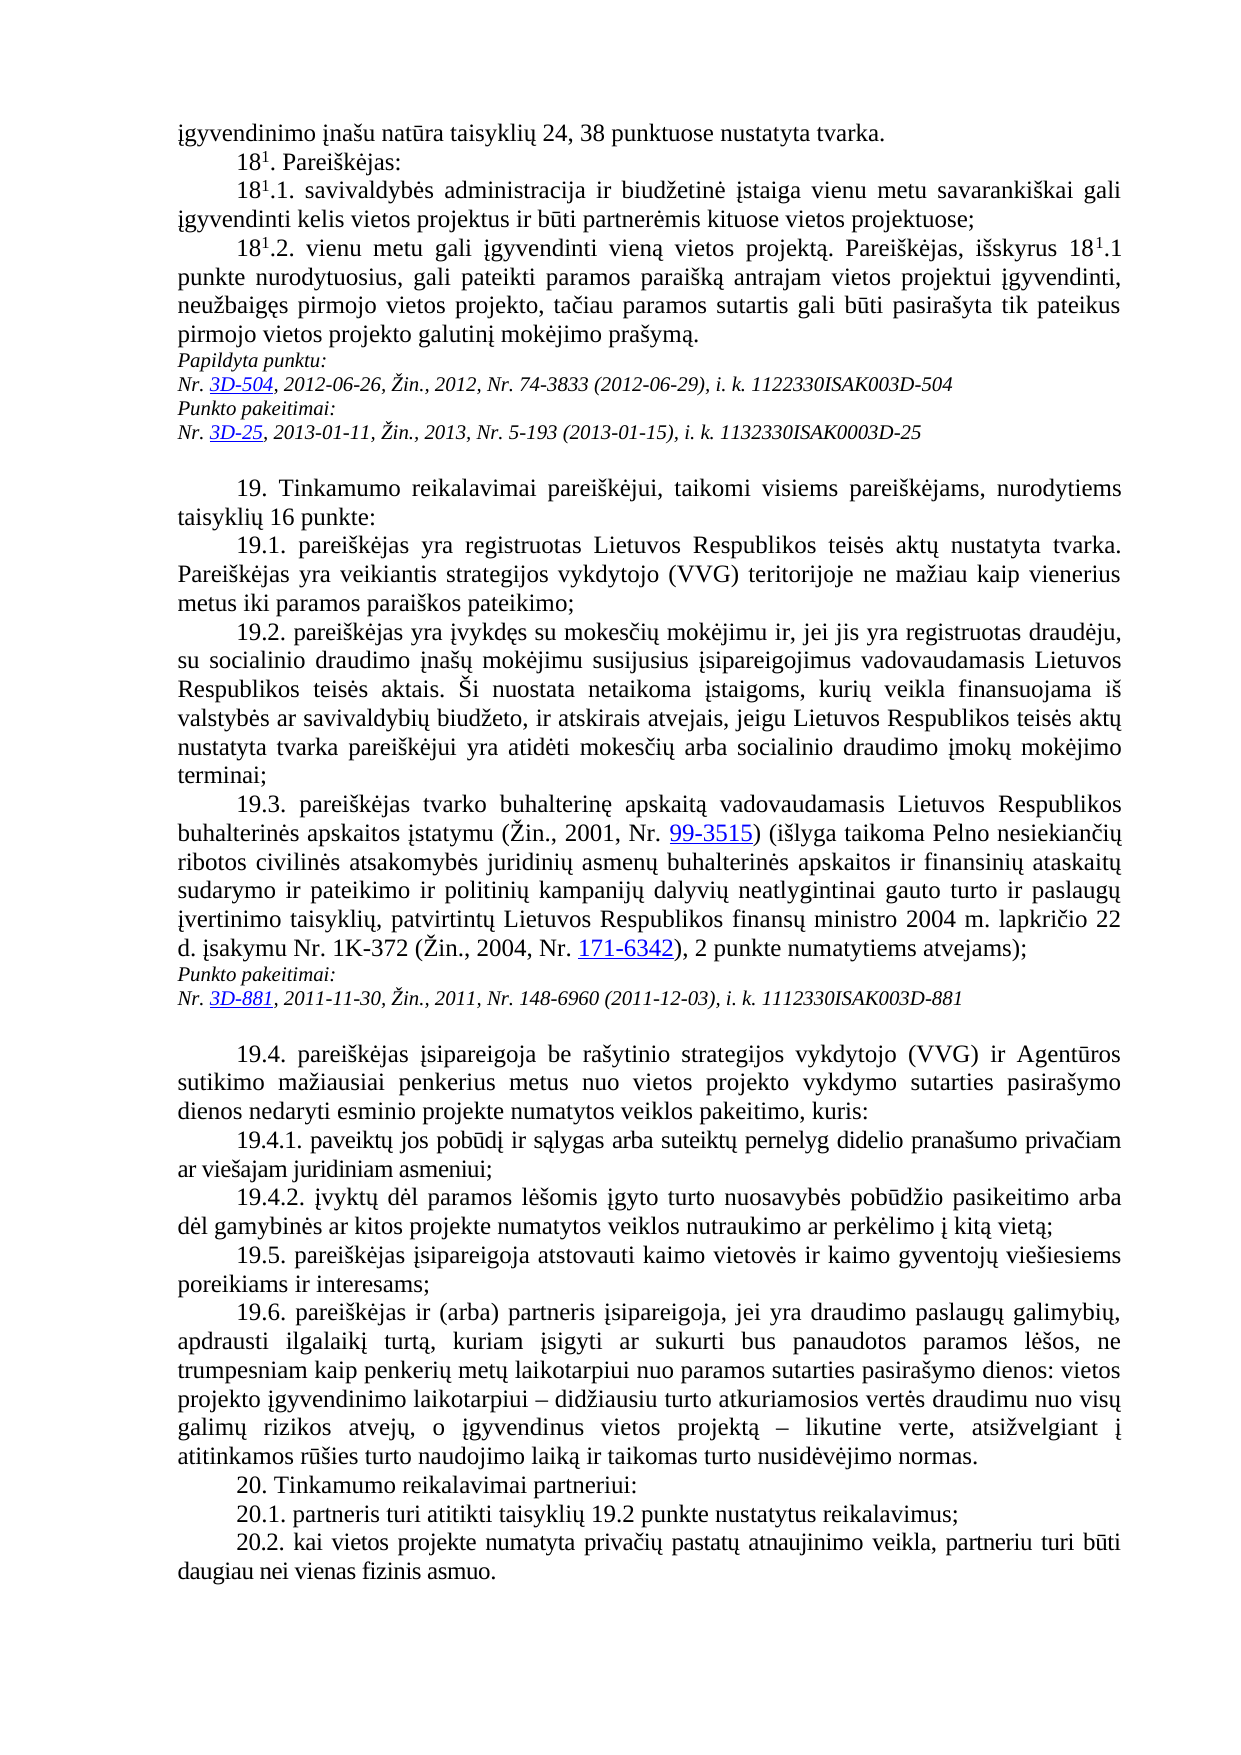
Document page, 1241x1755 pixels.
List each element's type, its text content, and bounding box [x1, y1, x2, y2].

text Nr. 3D-504, 2012-06-26, Žin., 2012, Nr. 74-3833 (2012-06-29), i. k. 1122330ISAK003D-504 [177, 372, 1122, 396]
text 19.1. pareiškėjas yra registruotas Lietuvos Respublikos teisės aktų nustatyta tvarka. Pareiškėjas yra veikiantis strategijos vykdytojo (VVG) teritorijoje ne mažiau kaip vienerius metus iki paramos paraiškos pateikimo; [177, 531, 1122, 617]
text 19.4. pareiškėjas įsipareigoja be rašytinio strategijos vykdytojo (VVG) ir Agentūros sutikimo mažiausiai penkerius metus nuo vietos projekto vykdymo sutarties pasirašymo dienos nedaryti esminio projekte numatytos veiklos pakeitimo, kuris: [177, 1039, 1122, 1125]
text 181.1. savivaldybės administracija ir biudžetinė įstaiga vienu metu savarankiškai gali įgyvendinti kelis vietos projektus ir būti partnerėmis kituose vietos projektuose; [177, 176, 1122, 233]
text Nr. 3D-881, 2011-11-30, Žin., 2011, Nr. 148-6960 (2011-12-03), i. k. 1112330ISAK003D-881 [177, 986, 1122, 1010]
text 20. Tinkamumo reikalavimai partneriui: [177, 1470, 1122, 1499]
text 181. Pareiškėjas: [177, 147, 1122, 176]
text Nr. 3D-25, 2013-01-11, Žin., 2013, Nr. 5-193 (2013-01-15), i. k. 1132330ISAK0003D-25 [177, 420, 1122, 444]
text 19.4.2. įvyktų dėl paramos lėšomis įgyto turto nuosavybės pobūdžio pasikeitimo arba dėl gamybinės ar kitos projekte numatytos veiklos nutraukimo ar perkėlimo į kitą vietą; [177, 1182, 1122, 1240]
text 19.3. pareiškėjas tvarko buhalterinę apskaitą vadovaudamasis Lietuvos Respublikos buhalterinės apskaitos įstatymu (Žin., 2001, Nr. 99-3515) (išlyga taikoma Pelno nesiekiančių ribotos civilinės atsakomybės juridinių asmenų buhalterinės apskaitos ir finansinių ataskaitų sudarymo ir pateikimo ir politinių kampanijų dalyvių neatlygintinai gauto turto ir paslaugų įvertinimo taisyklių, patvirtintų Lietuvos Respublikos finansų ministro 2004 m. lapkričio 22 d. įsakymu Nr. 1K-372 (Žin., 2004, Nr. 171-6342), 2 punkte numatytiems atvejams); [177, 789, 1122, 962]
text įgyvendinimo įnašu natūra taisyklių 24, 38 punktuose nustatyta tvarka. [177, 118, 1122, 147]
text 19.2. pareiškėjas yra įvykdęs su mokesčių mokėjimu ir, jei jis yra registruotas draudėju, su socialinio draudimo įnašų mokėjimu susijusius įsipareigojimus vadovaudamasis Lietuvos Respublikos teisės aktais. Ši nuostata netaikoma įstaigoms, kurių veikla finansuojama iš valstybės ar savivaldybių biudžeto, ir atskirais atvejais, jeigu Lietuvos Respublikos teisės aktų nustatyta tvarka pareiškėjui yra atidėti mokesčių arba socialinio draudimo įmokų mokėjimo terminai; [177, 617, 1122, 789]
text 20.2. kai vietos projekte numatyta privačių pastatų atnaujinimo veikla, partneriu turi būti daugiau nei vienas fizinis asmuo. [177, 1527, 1122, 1585]
text 181.2. vienu metu gali įgyvendinti vieną vietos projektą. Pareiškėjas, išskyrus 181.1 punkte nurodytuosius, gali pateikti paramos paraišką antrajam vietos projektui įgyvendinti, neužbaigęs pirmojo vietos projekto, tačiau paramos sutartis gali būti pasirašyta tik pateikus pirmojo vietos projekto galutinį mokėjimo prašymą. [177, 233, 1122, 348]
text 20.1. partneris turi atitikti taisyklių 19.2 punkte nustatytus reikalavimus; [177, 1499, 1122, 1527]
text 19.4.1. paveiktų jos pobūdį ir sąlygas arba suteiktų pernelyg didelio pranašumo privačiam ar viešajam juridiniam asmeniui; [177, 1125, 1122, 1182]
text 19.5. pareiškėjas įsipareigoja atstovauti kaimo vietovės ir kaimo gyventojų viešiesiems poreikiams ir interesams; [177, 1240, 1122, 1297]
text 19. Tinkamumo reikalavimai pareiškėjui, taikomi visiems pareiškėjams, nurodytiems taisyklių 16 punkte: [177, 473, 1122, 531]
text Punkto pakeitimai: [177, 962, 1122, 986]
text Punkto pakeitimai: [177, 396, 1122, 420]
text Papildyta punktu: [177, 348, 1122, 372]
text 19.6. pareiškėjas ir (arba) partneris įsipareigoja, jei yra draudimo paslaugų galimybių, apdrausti ilgalaikį turtą, kuriam įsigyti ar sukurti bus panaudotos paramos lėšos, ne trumpesniam kaip penkerių metų laikotarpiui nuo paramos sutarties pasirašymo dienos: vietos projekto įgyvendinimo laikotarpiui – didžiausiu turto atkuriamosios vertės draudimu nuo visų galimų rizikos atvejų, o įgyvendinus vietos projektą – likutine verte, atsižvelgiant į atitinkamos rūšies turto naudojimo laiką ir taikomas turto nusidėvėjimo normas. [177, 1297, 1122, 1470]
